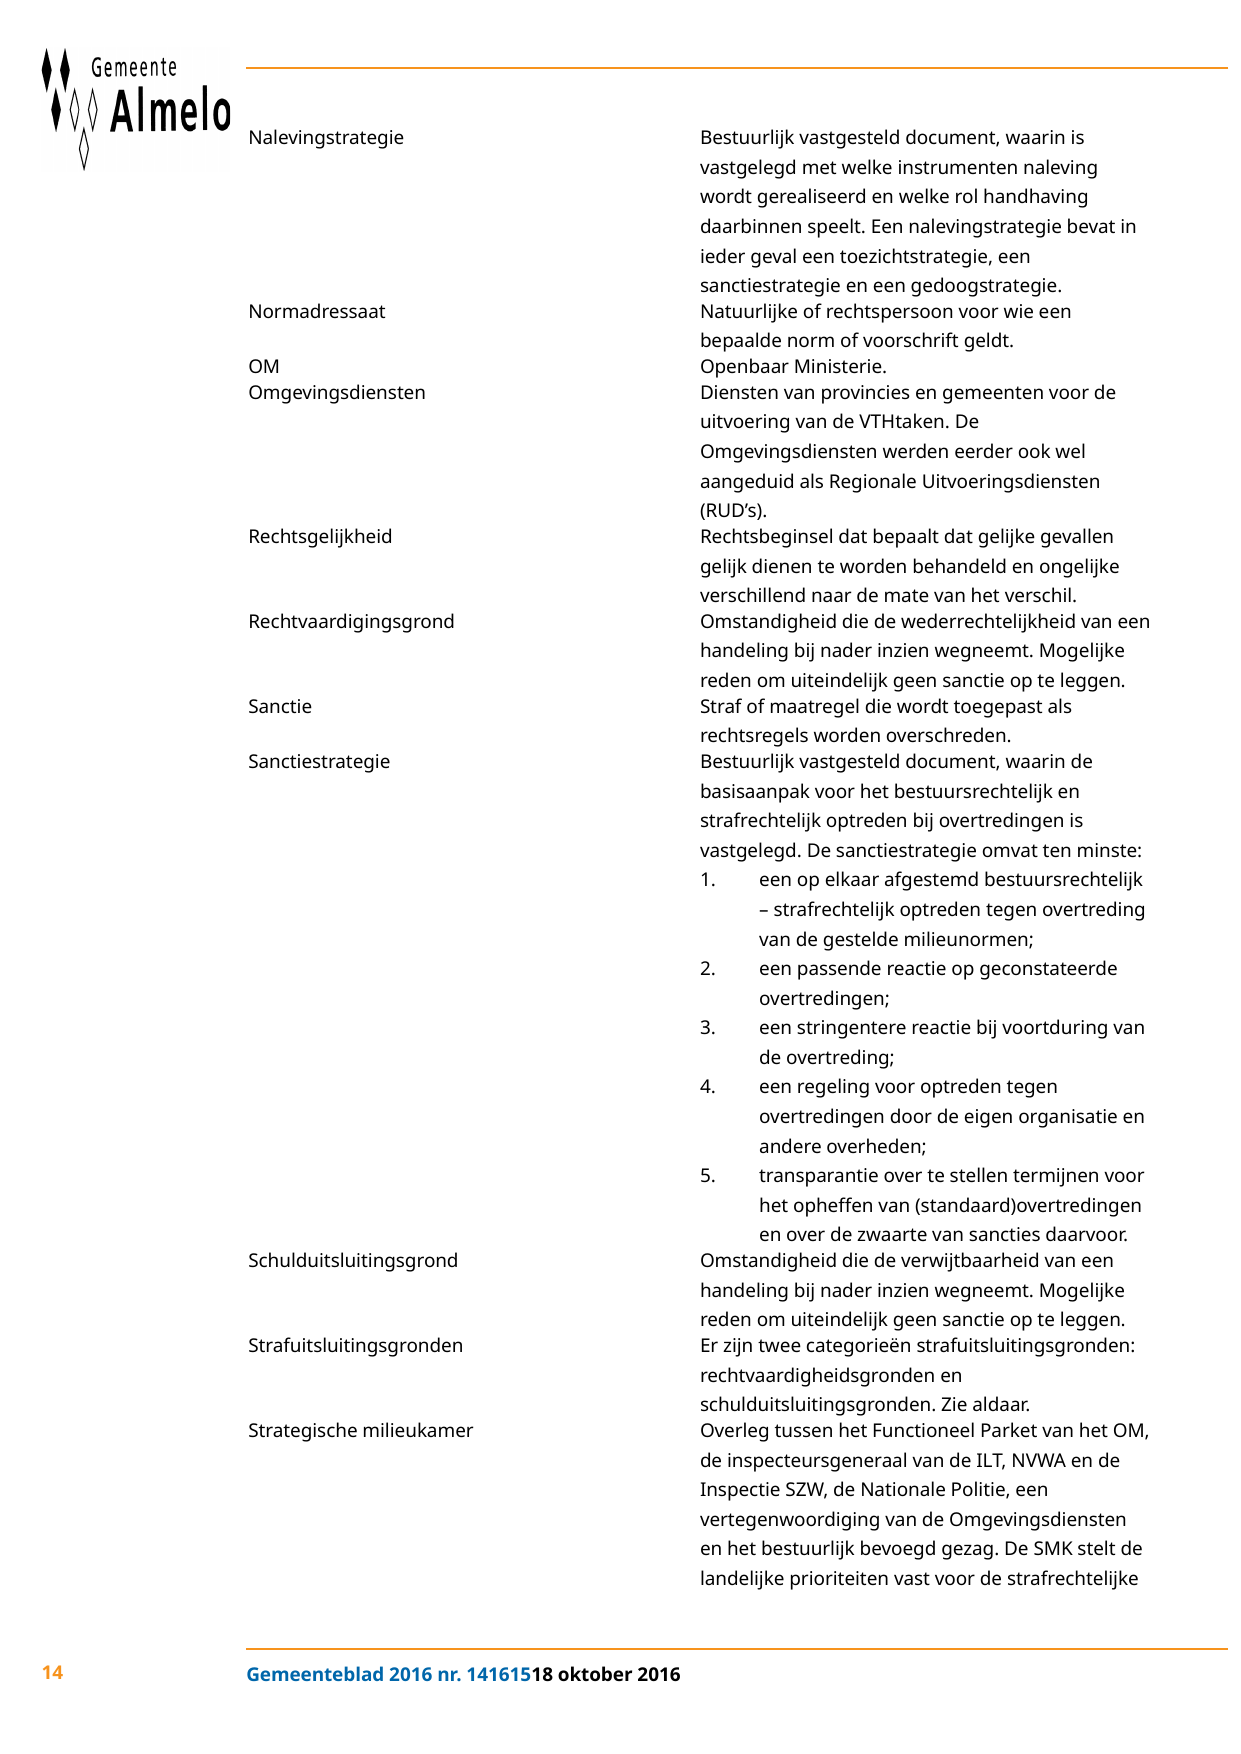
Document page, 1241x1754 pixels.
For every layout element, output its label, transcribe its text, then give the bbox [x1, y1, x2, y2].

table_cell Normadressaat [248, 298, 700, 353]
table_cell Omstandigheid die de verwijtbaarheid van een handeling bij nader inzien wegneemt. Mogelijke reden om uiteindelijk geen sanctie op te leggen. [700, 1248, 1152, 1332]
table_cell Sanctiestrategie [248, 748, 700, 1247]
table_cell Bestuurlijk vastgesteld document, waarin de basisaanpak voor het bestuursrechtelijk en strafrechtelijk optreden bij overtredingen is vastgelegd. De sanctiestrategie omvat ten minste: een op elkaar afgestemd bestuursrechtelijk – strafrechtelijk optreden tegen overtreding van de gestelde milieunormen; een passende reactie op geconstateerde overtredingen; een stringentere reactie bij voortduring van de overtreding; een regeling voor optreden tegen overtredingen door de eigen organisatie en andere overheden; transparantie over te stellen termijnen voor het opheffen van (standaard)overtredingen en over de zwaarte van sancties daarvoor. [700, 748, 1152, 1247]
table_cell Openbaar Ministerie. [700, 354, 1152, 379]
table_cell Er zijn twee categorieën strafuitsluitingsgronden: rechtvaardigheidsgronden en schulduitsluitingsgronden. Zie aldaar. [700, 1332, 1152, 1417]
table_cell Natuurlijke of rechtspersoon voor wie een bepaalde norm of voorschrift geldt. [700, 298, 1152, 353]
table_cell Schulduitsluitingsgrond [248, 1248, 700, 1332]
table_cell Omgevingsdiensten [248, 379, 700, 523]
table_cell OM [248, 354, 700, 379]
table_header Bestuurlijk vastgesteld document, waarin is vastgelegd met welke instrumenten naleving wordt gerealiseerd en welke rol handhaving daarbinnen speelt. Een nalevingstrategie bevat in ieder geval een toezichtstrategie, een sanctiestrategie en een gedoogstrategie. [700, 125, 1152, 298]
table_cell Omstandigheid die de wederrechtelijkheid van een handeling bij nader inzien wegneemt. Mogelijke reden om uiteindelijk geen sanctie op te leggen. [700, 608, 1152, 693]
table_cell Sanctie [248, 693, 700, 748]
picture [41, 47, 231, 172]
table_cell Diensten van provincies en gemeenten voor de uitvoering van de VTHtaken. De Omgevingsdiensten werden eerder ook wel aangeduid als Regionale Uitvoeringsdiensten (RUD’s). [700, 379, 1152, 523]
table_cell Rechtvaardigingsgrond [248, 608, 700, 693]
table_header Nalevingstrategie [248, 125, 700, 298]
table_cell Straf of maatregel die wordt toegepast als rechtsregels worden overschreden. [700, 693, 1152, 748]
table_cell Overleg tussen het Functioneel Parket van het OM, de inspecteursgeneraal van de ILT, NVWA en de Inspectie SZW, de Nationale Politie, een vertegenwoordiging van de Omgevingsdiensten en het bestuurlijk bevoegd gezag. De SMK stelt de landelijke prioriteiten vast voor de strafrechtelijke [700, 1417, 1152, 1591]
table_cell Strafuitsluitingsgronden [248, 1332, 700, 1417]
table_cell Rechtsbeginsel dat bepaalt dat gelijke gevallen gelijk dienen te worden behandeld en ongelijke verschillend naar de mate van het verschil. [700, 523, 1152, 608]
table_cell Strategische milieukamer [248, 1417, 700, 1591]
table_cell Rechtsgelijkheid [248, 523, 700, 608]
